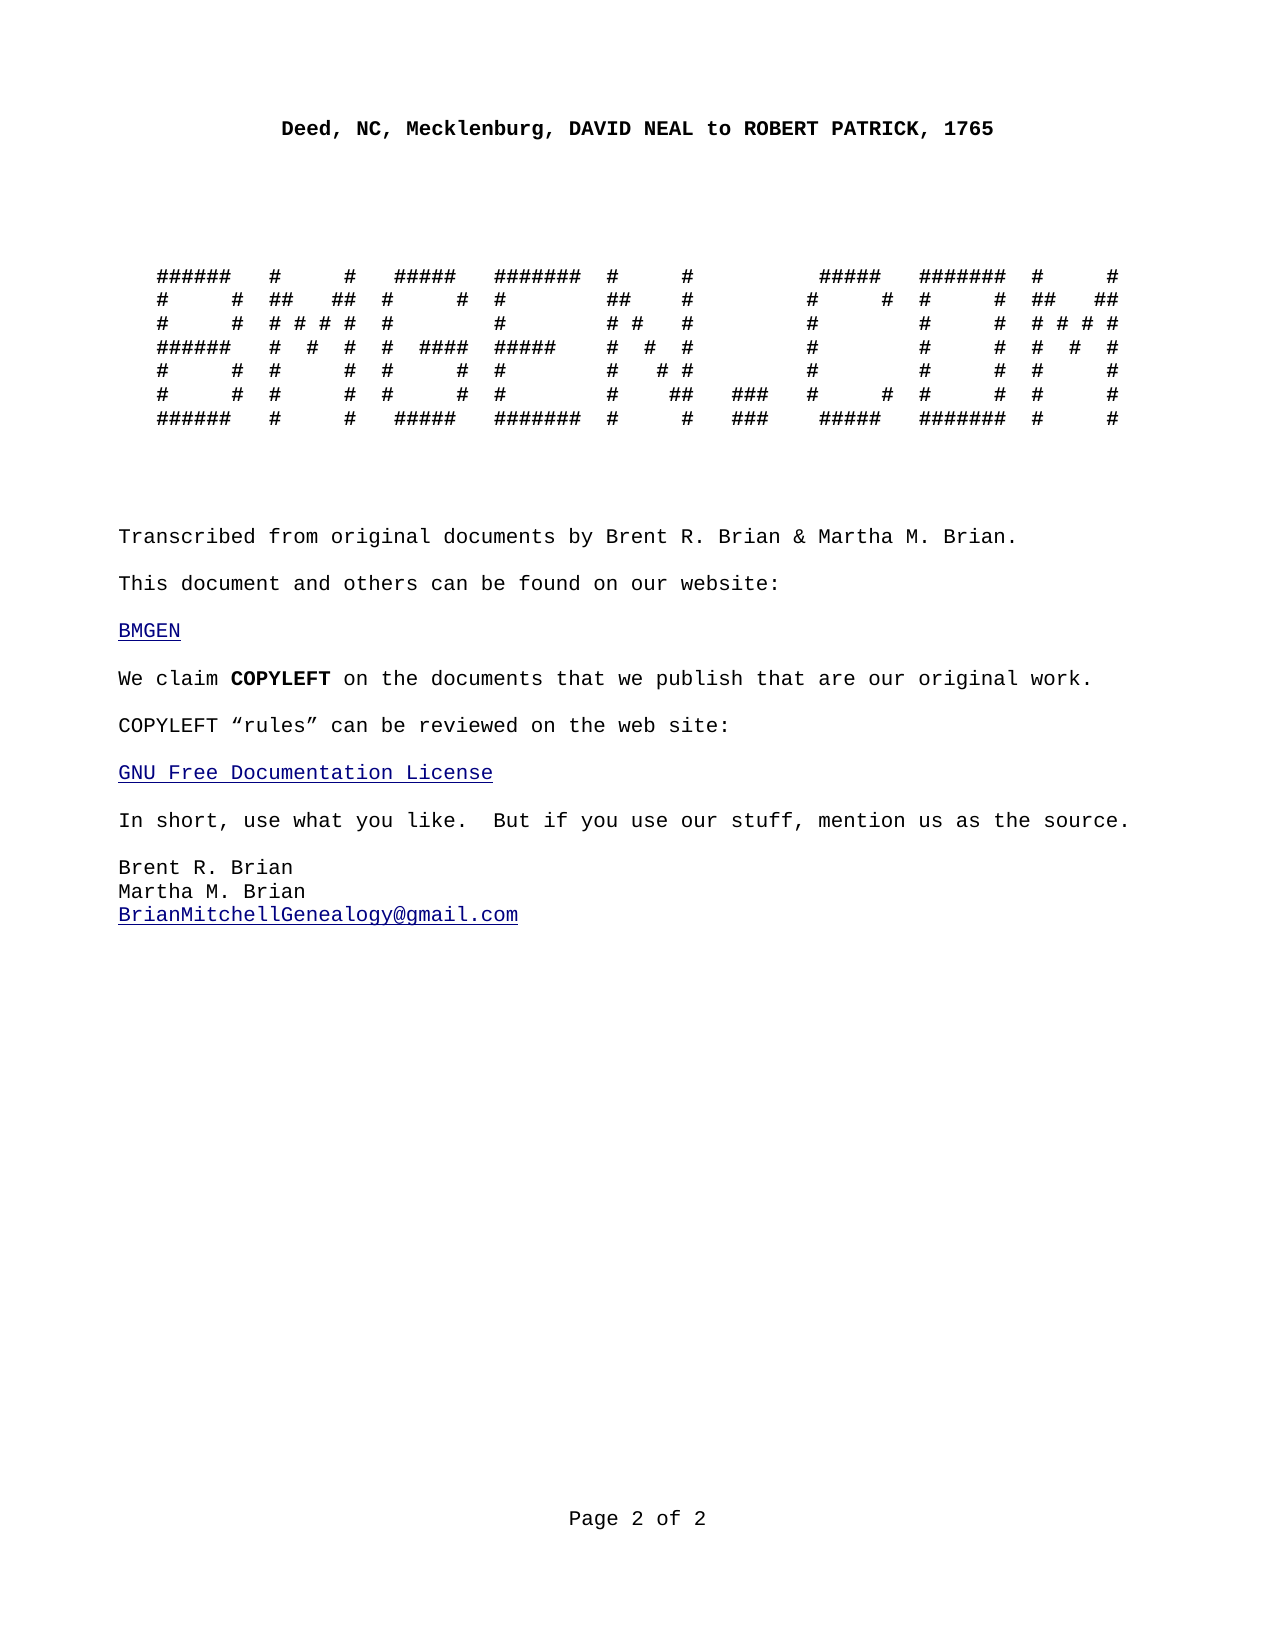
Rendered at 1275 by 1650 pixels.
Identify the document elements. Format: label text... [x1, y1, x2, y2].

text Brent R. Brian [118, 857, 1157, 881]
text ###### # # # # #### ##### # # # # # # # # # [118, 337, 1157, 360]
text ###### # # ##### ####### # # ### ##### ####### # # [118, 408, 1157, 431]
text Transcribed from original documents by Brent R. Brian & Martha M. Brian. [118, 526, 1157, 549]
text # # # # # # # # # # # # # # # # # # [118, 313, 1157, 337]
text Martha M. Brian [118, 881, 1157, 904]
text BrianMitchellGenealogy@gmail.com [118, 904, 1157, 928]
text This document and others can be found on our website: [118, 573, 1157, 597]
text GNU Free Documentation License [118, 762, 1157, 786]
text COPYLEFT “rules” can be reviewed on the web site: [118, 715, 1157, 739]
text BMGEN [118, 621, 1157, 644]
text # # # # # # # # # # # # # # # [118, 360, 1157, 384]
text We claim COPYLEFT on the documents that we publish that are our original work. [118, 668, 1157, 691]
text # # ## ## # # # ## # # # # # ## ## [118, 289, 1157, 313]
text ###### # # ##### ####### # # ##### ####### # # [118, 266, 1157, 289]
text In short, use what you like. But if you use our stuff, mention us as the source. [118, 810, 1157, 833]
text # # # # # # # # ## ### # # # # # # [118, 384, 1157, 408]
